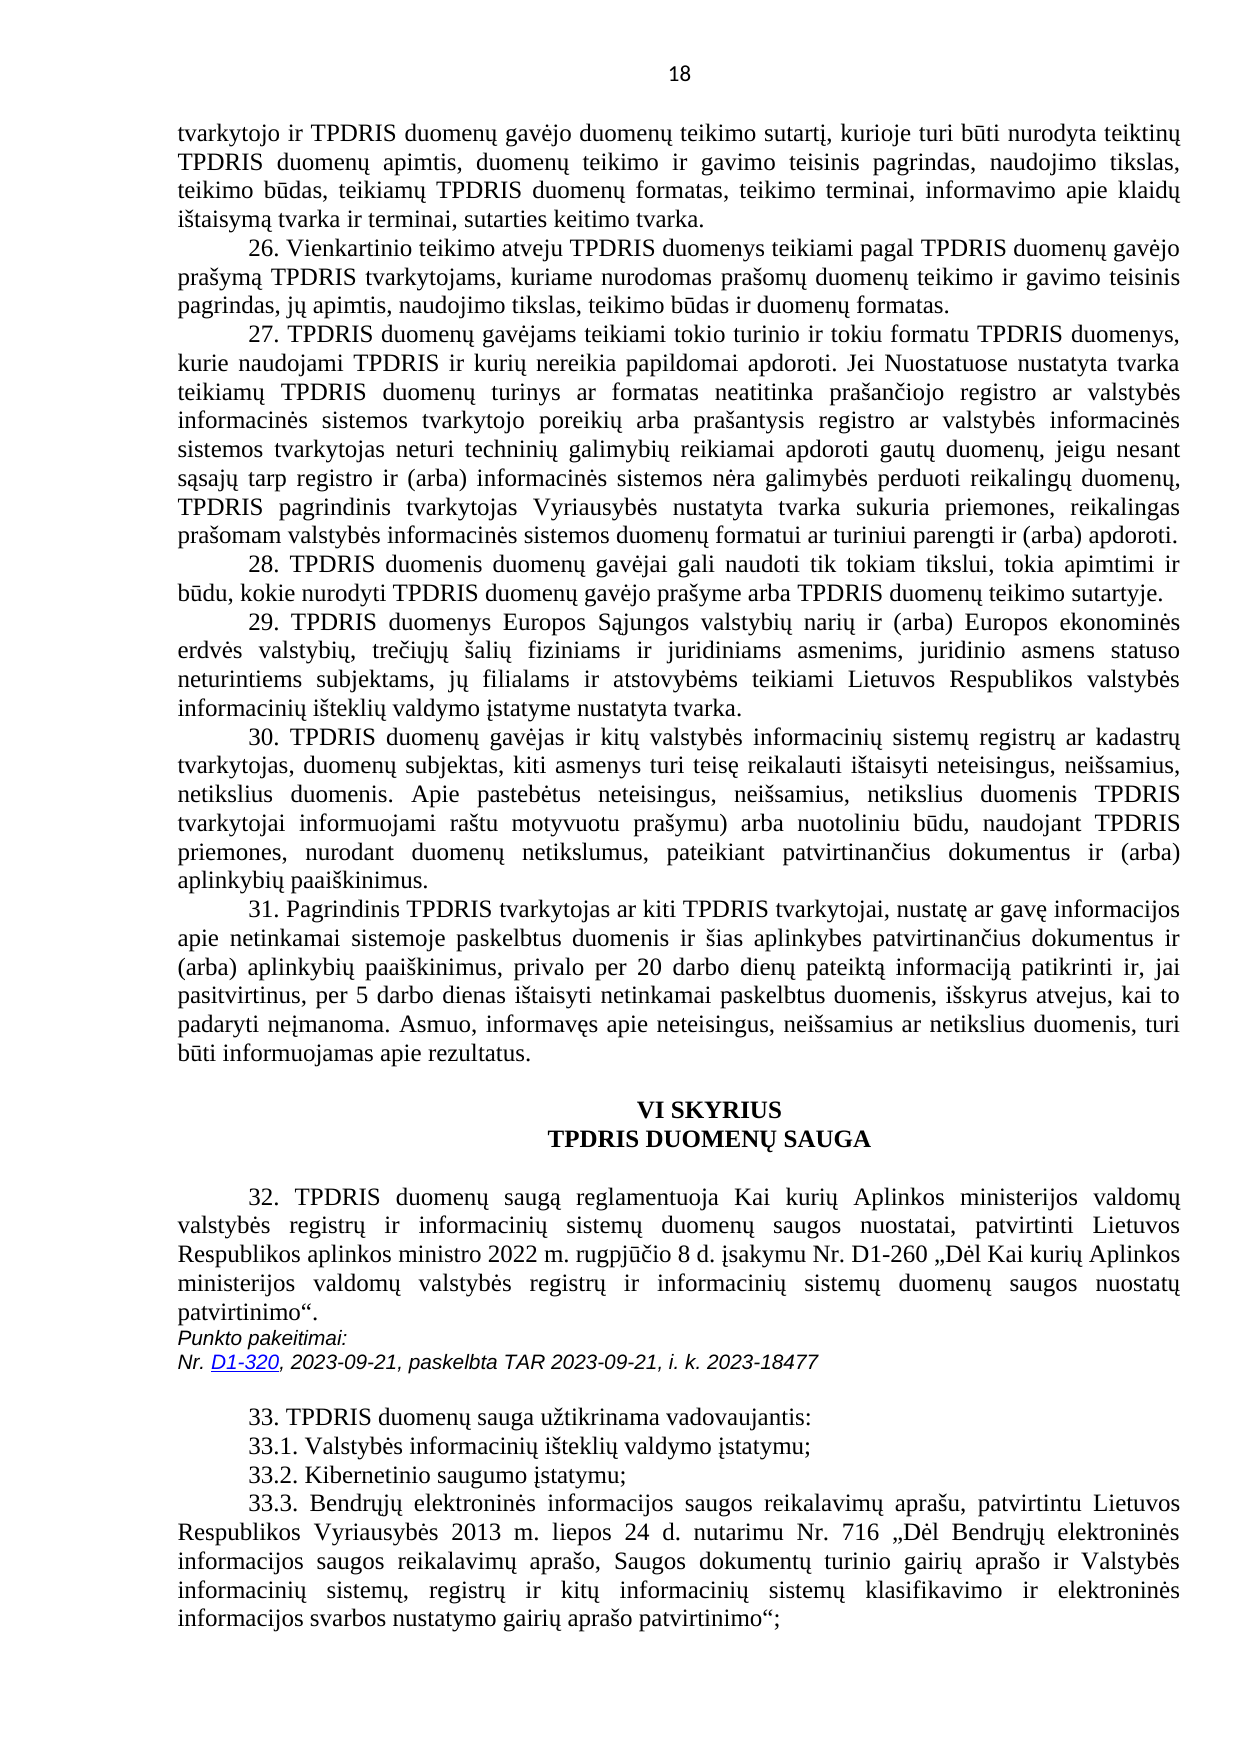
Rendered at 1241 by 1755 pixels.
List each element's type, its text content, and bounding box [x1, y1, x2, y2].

text 27. TPDRIS duomenų gavėjams teikiami tokio turinio ir tokiu formatu TPDRIS duomenys, kurie naudojami TPDRIS ir kurių nereikia papildomai apdoroti. Jei Nuostatuose nustatyta tvarka teikiamų TPDRIS duomenų turinys ar formatas neatitinka prašančiojo registro ar valstybės informacinės sistemos tvarkytojo poreikių arba prašantysis registro ar valstybės informacinės sistemos tvarkytojas neturi techninių galimybių reikiamai apdoroti gautų duomenų, jeigu nesant sąsajų tarp registro ir (arba) informacinės sistemos nėra galimybės perduoti reikalingų duomenų, TPDRIS pagrindinis tvarkytojas Vyriausybės nustatyta tvarka sukuria priemones, reikalingas prašomam valstybės informacinės sistemos duomenų formatui ar turiniui parengti ir (arba) apdoroti. [177, 319, 1181, 549]
text 33.3. Bendrųjų elektroninės informacijos saugos reikalavimų aprašu, patvirtintu Lietuvos Respublikos Vyriausybės 2013 m. liepos 24 d. nutarimu Nr. 716 „Dėl Bendrųjų elektroninės informacijos saugos reikalavimų aprašo, Saugos dokumentų turinio gairių aprašo ir Valstybės informacinių sistemų, registrų ir kitų informacinių sistemų klasifikavimo ir elektroninės informacijos svarbos nustatymo gairių aprašo patvirtinimo“; [177, 1488, 1181, 1632]
text 26. Vienkartinio teikimo atveju TPDRIS duomenys teikiami pagal TPDRIS duomenų gavėjo prašymą TPDRIS tvarkytojams, kuriame nurodomas prašomų duomenų teikimo ir gavimo teisinis pagrindas, jų apimtis, naudojimo tikslas, teikimo būdas ir duomenų formatas. [177, 233, 1181, 319]
text 29. TPDRIS duomenys Europos Sąjungos valstybių narių ir (arba) Europos ekonominės erdvės valstybių, trečiųjų šalių fiziniams ir juridiniams asmenims, juridinio asmens statuso neturintiems subjektams, jų filialams ir atstovybėms teikiami Lietuvos Respublikos valstybės informacinių išteklių valdymo įstatyme nustatyta tvarka. [177, 607, 1181, 722]
text 33.1. Valstybės informacinių išteklių valdymo įstatymu; [177, 1431, 1181, 1460]
text 28. TPDRIS duomenis duomenų gavėjai gali naudoti tik tokiam tikslui, tokia apimtimi ir būdu, kokie nurodyti TPDRIS duomenų gavėjo prašyme arba TPDRIS duomenų teikimo sutartyje. [177, 549, 1181, 607]
text TPDRIS duomenų SAUGA [177, 1124, 1181, 1153]
text 33.2. Kibernetinio saugumo įstatymu; [177, 1460, 1181, 1488]
text tvarkytojo ir TPDRIS duomenų gavėjo duomenų teikimo sutartį, kurioje turi būti nurodyta teiktinų TPDRIS duomenų apimtis, duomenų teikimo ir gavimo teisinis pagrindas, naudojimo tikslas, teikimo būdas, teikiamų TPDRIS duomenų formatas, teikimo terminai, informavimo apie klaidų ištaisymą tvarka ir terminai, sutarties keitimo tvarka. [177, 118, 1181, 233]
text Nr. D1-320, 2023-09-21, paskelbta TAR 2023-09-21, i. k. 2023-18477 [177, 1349, 1181, 1373]
text Punkto pakeitimai: [177, 1326, 1181, 1349]
text VI SKYRIUS [177, 1096, 1181, 1124]
text 30. TPDRIS duomenų gavėjas ir kitų valstybės informacinių sistemų registrų ar kadastrų tvarkytojas, duomenų subjektas, kiti asmenys turi teisę reikalauti ištaisyti neteisingus, neišsamius, netikslius duomenis. Apie pastebėtus neteisingus, neišsamius, netikslius duomenis TPDRIS tvarkytojai informuojami raštu motyvuotu prašymu) arba nuotoliniu būdu, naudojant TPDRIS priemones, nurodant duomenų netikslumus, pateikiant patvirtinančius dokumentus ir (arba) aplinkybių paaiškinimus. [177, 722, 1181, 894]
text 31. Pagrindinis TPDRIS tvarkytojas ar kiti TPDRIS tvarkytojai, nustatę ar gavę informacijos apie netinkamai sistemoje paskelbtus duomenis ir šias aplinkybes patvirtinančius dokumentus ir (arba) aplinkybių paaiškinimus, privalo per 20 darbo dienų pateiktą informaciją patikrinti ir, jai pasitvirtinus, per 5 darbo dienas ištaisyti netinkamai paskelbtus duomenis, išskyrus atvejus, kai to padaryti neįmanoma. Asmuo, informavęs apie neteisingus, neišsamius ar netikslius duomenis, turi būti informuojamas apie rezultatus. [177, 894, 1181, 1067]
text 33. TPDRIS duomenų sauga užtikrinama vadovaujantis: [177, 1402, 1181, 1431]
text 32. TPDRIS duomenų saugą reglamentuoja Kai kurių Aplinkos ministerijos valdomų valstybės registrų ir informacinių sistemų duomenų saugos nuostatai, patvirtinti Lietuvos Respublikos aplinkos ministro 2022 m. rugpjūčio 8 d. įsakymu Nr. D1-260 „Dėl Kai kurių Aplinkos ministerijos valdomų valstybės registrų ir informacinių sistemų duomenų saugos nuostatų patvirtinimo“. [177, 1182, 1181, 1326]
